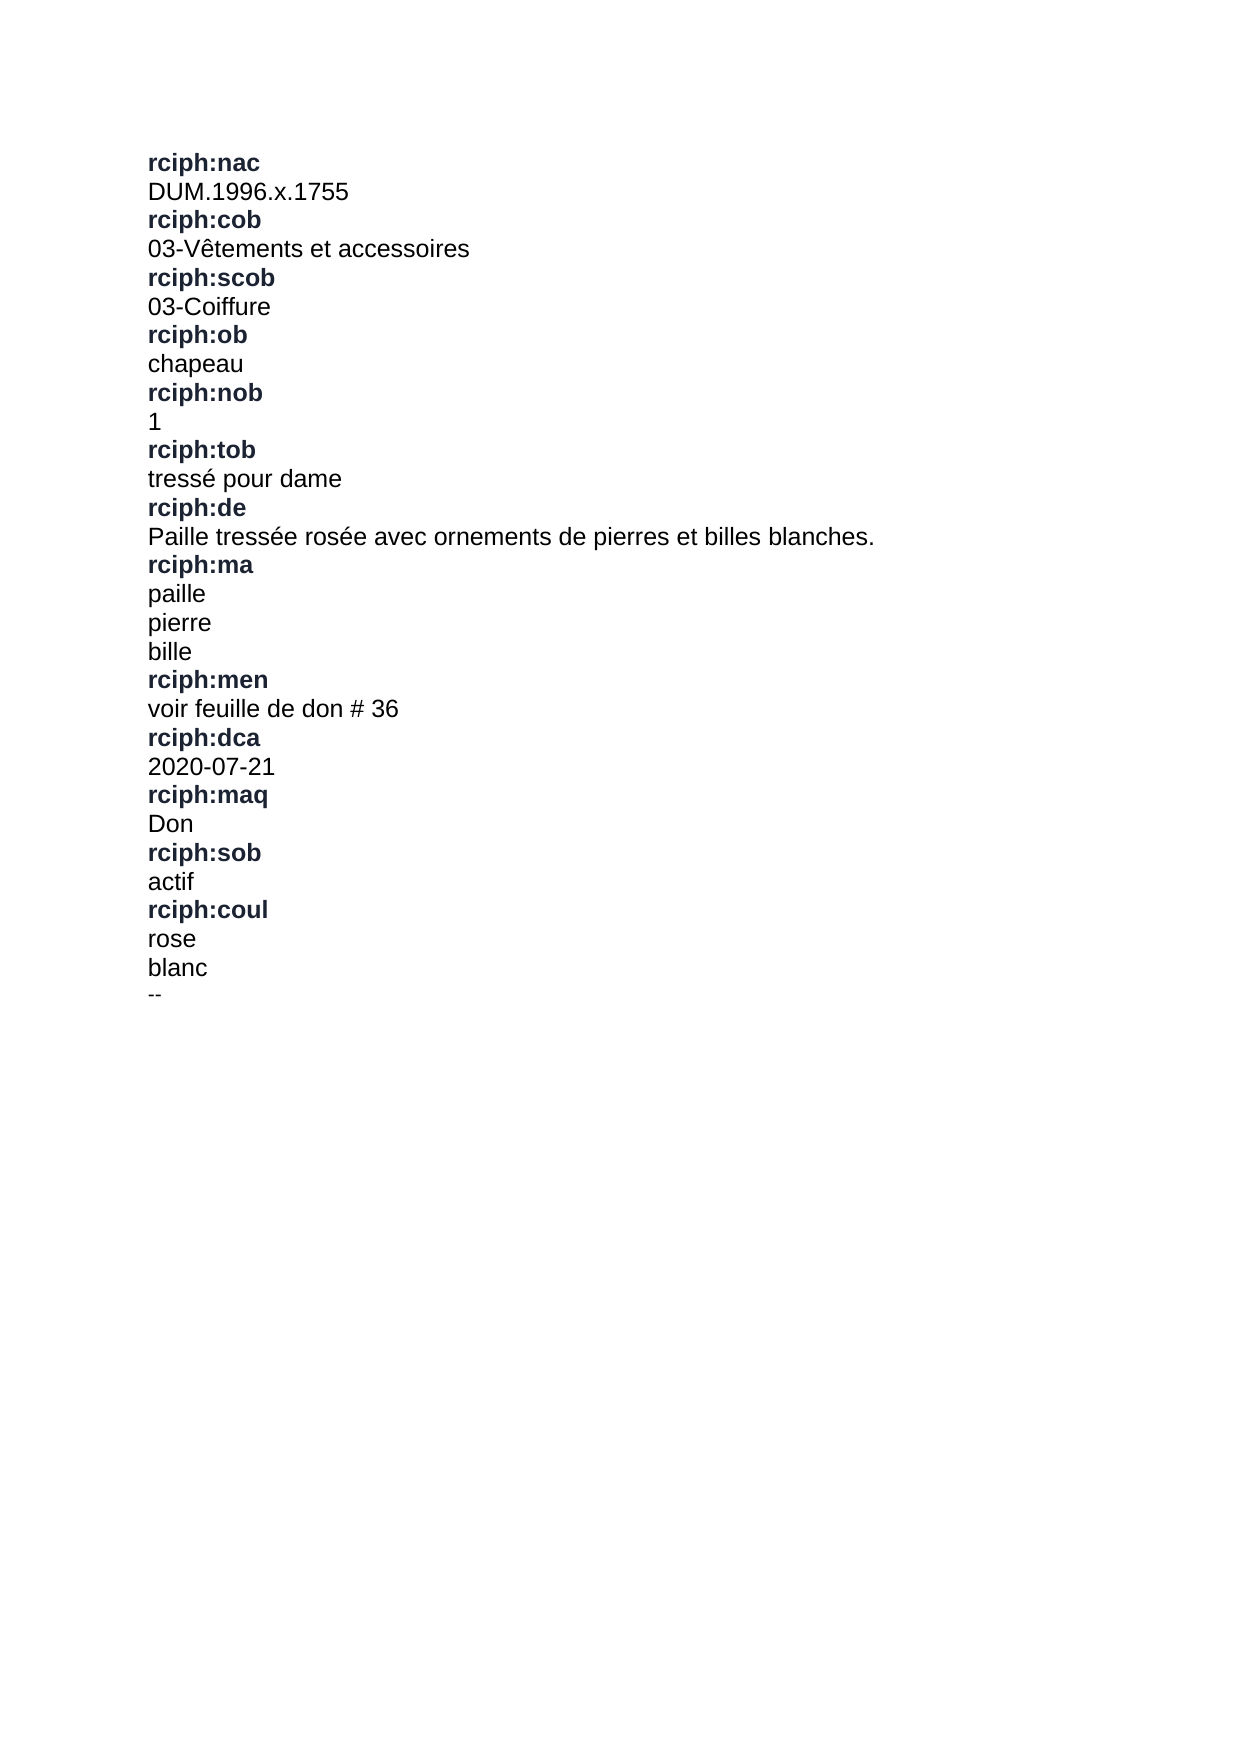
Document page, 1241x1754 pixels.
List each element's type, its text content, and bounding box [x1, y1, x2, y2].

text rciph:coul [148, 895, 1092, 924]
text actif [148, 866, 1092, 895]
text Paille tressée rosée avec ornements de pierres et billes blanches. [148, 521, 1092, 550]
text voir feuille de don # 36 [148, 694, 1092, 723]
text rciph:maq [148, 780, 1092, 809]
text rciph:ob [148, 320, 1092, 349]
text rciph:sob [148, 838, 1092, 866]
text rciph:cob [148, 205, 1092, 234]
text rciph:ma [148, 550, 1092, 579]
text DUM.1996.x.1755 [148, 176, 1092, 205]
text tressé pour dame [148, 464, 1092, 493]
text Don [148, 809, 1092, 838]
text rciph:scob [148, 263, 1092, 291]
text rciph:de [148, 493, 1092, 521]
text 2020-07-21 [148, 751, 1092, 780]
text 03-Vêtements et accessoires [148, 234, 1092, 263]
text rciph:nob [148, 378, 1092, 406]
text blanc [148, 953, 1092, 981]
text bille [148, 636, 1092, 665]
text paille [148, 579, 1092, 608]
text 03-Coiffure [148, 291, 1092, 320]
text 1 [148, 406, 1092, 435]
text rciph:men [148, 665, 1092, 694]
text rciph:tob [148, 435, 1092, 464]
text -- [148, 981, 1092, 1005]
text rose [148, 924, 1092, 953]
text rciph:nac [148, 148, 1092, 176]
text pierre [148, 608, 1092, 636]
text rciph:dca [148, 723, 1092, 751]
text chapeau [148, 349, 1092, 378]
